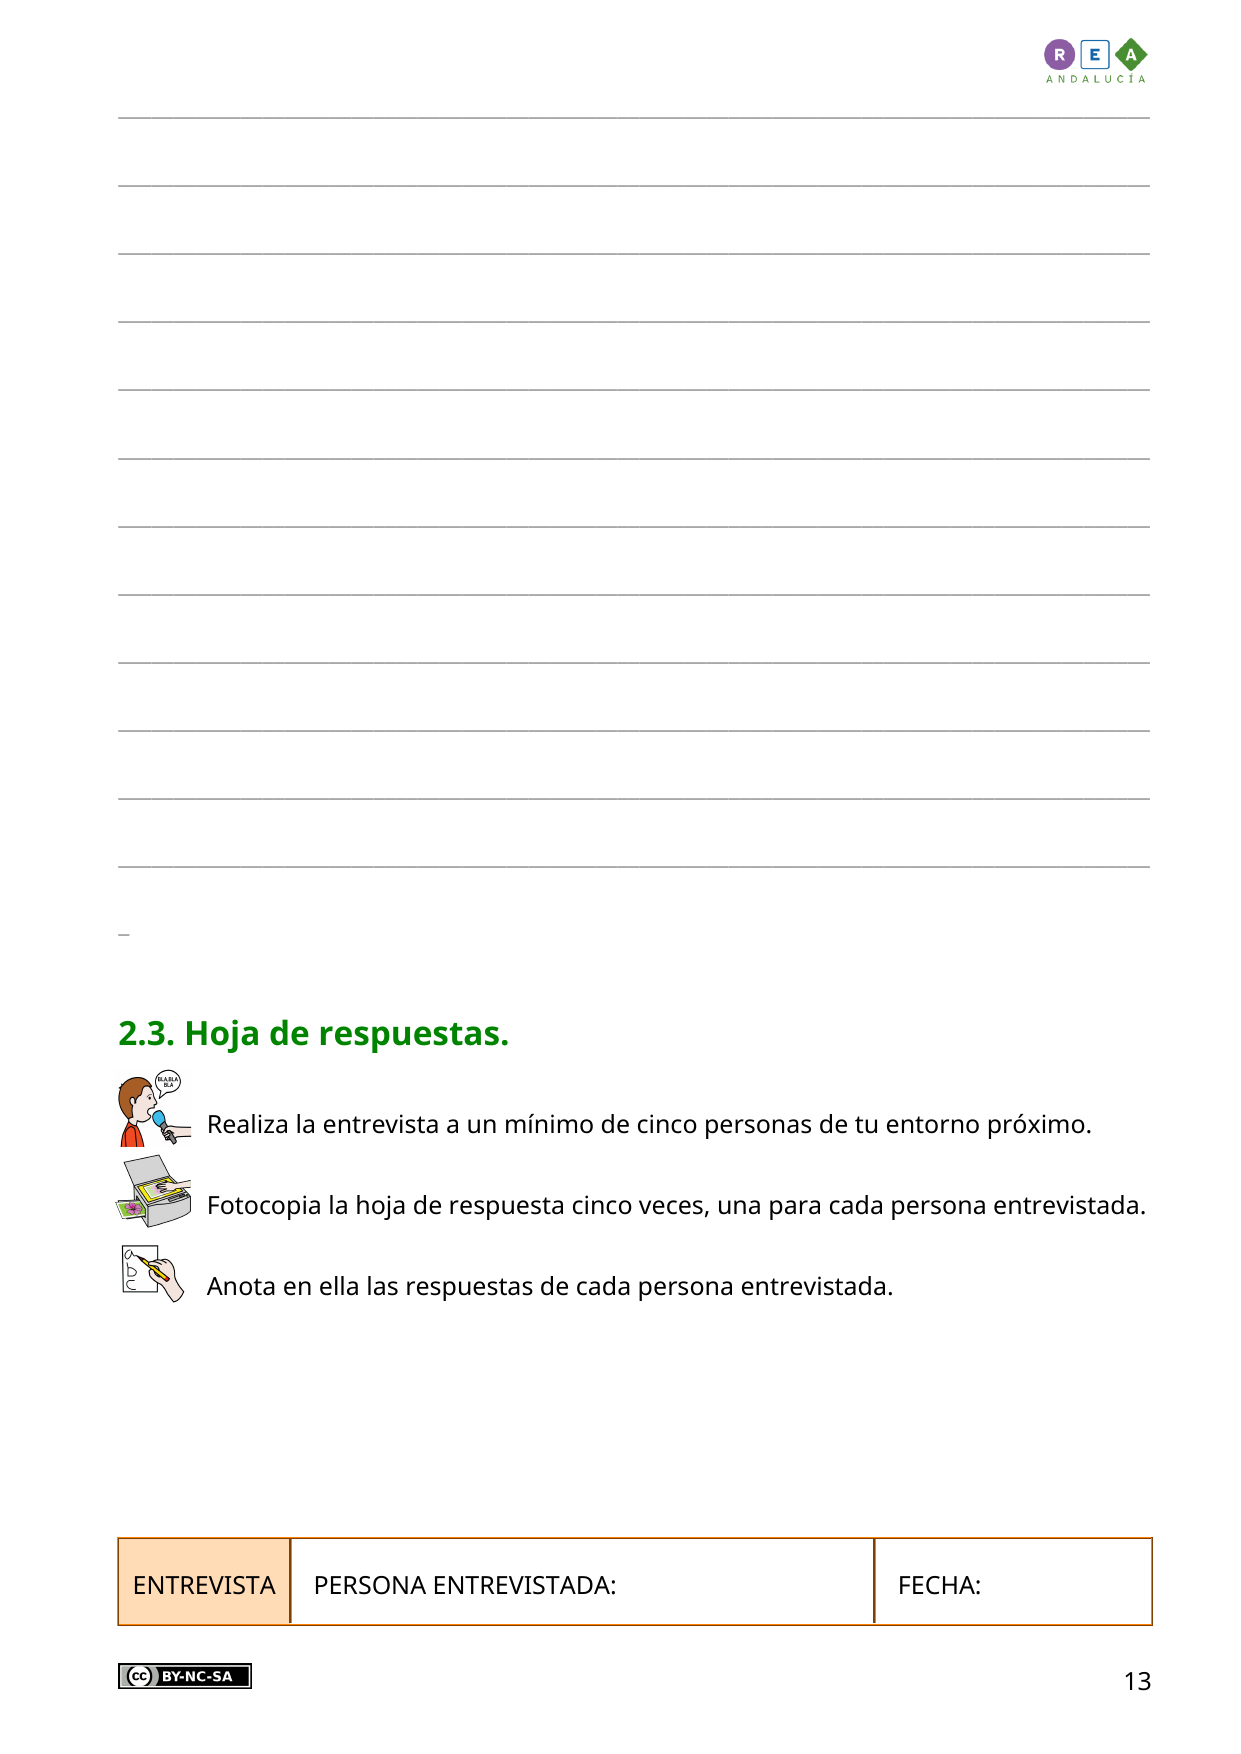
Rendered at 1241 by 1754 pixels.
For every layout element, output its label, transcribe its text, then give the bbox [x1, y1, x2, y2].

picture [114, 1152, 192, 1230]
table_header FECHA: [874, 1539, 1151, 1624]
picture [1039, 33, 1152, 88]
picture [114, 1069, 192, 1147]
text Fotocopia la hoja de respuesta cinco veces, una para cada persona entrevistada. [207, 1188, 1152, 1222]
table_header ENTREVISTA [119, 1539, 290, 1624]
picture [114, 1235, 192, 1313]
text Anota en ella las respuestas de cada persona entrevistada. [207, 1268, 1152, 1302]
text Realiza la entrevista a un mínimo de cinco personas de tu entorno próximo. [207, 1107, 1152, 1141]
text 2.3. Hoja de respuestas. [118, 1009, 1152, 1055]
table_header PERSONA ENTREVISTADA: [290, 1539, 874, 1624]
text _____________________________________________________________________________________________________________________________________________________________________________________________________________________________________________________________________________________________________________________________________________________________________________________________________________________________________________________________________________________________________________________________________________________________________________________________________________________________________________________________________________________________________________________________________________________________________________________________________________________________________________________________________________________________________________________________________________________________________________________________________________________________________________________________________________________________________________________________________________________________ [118, 88, 1152, 940]
picture [118, 1663, 536, 1698]
